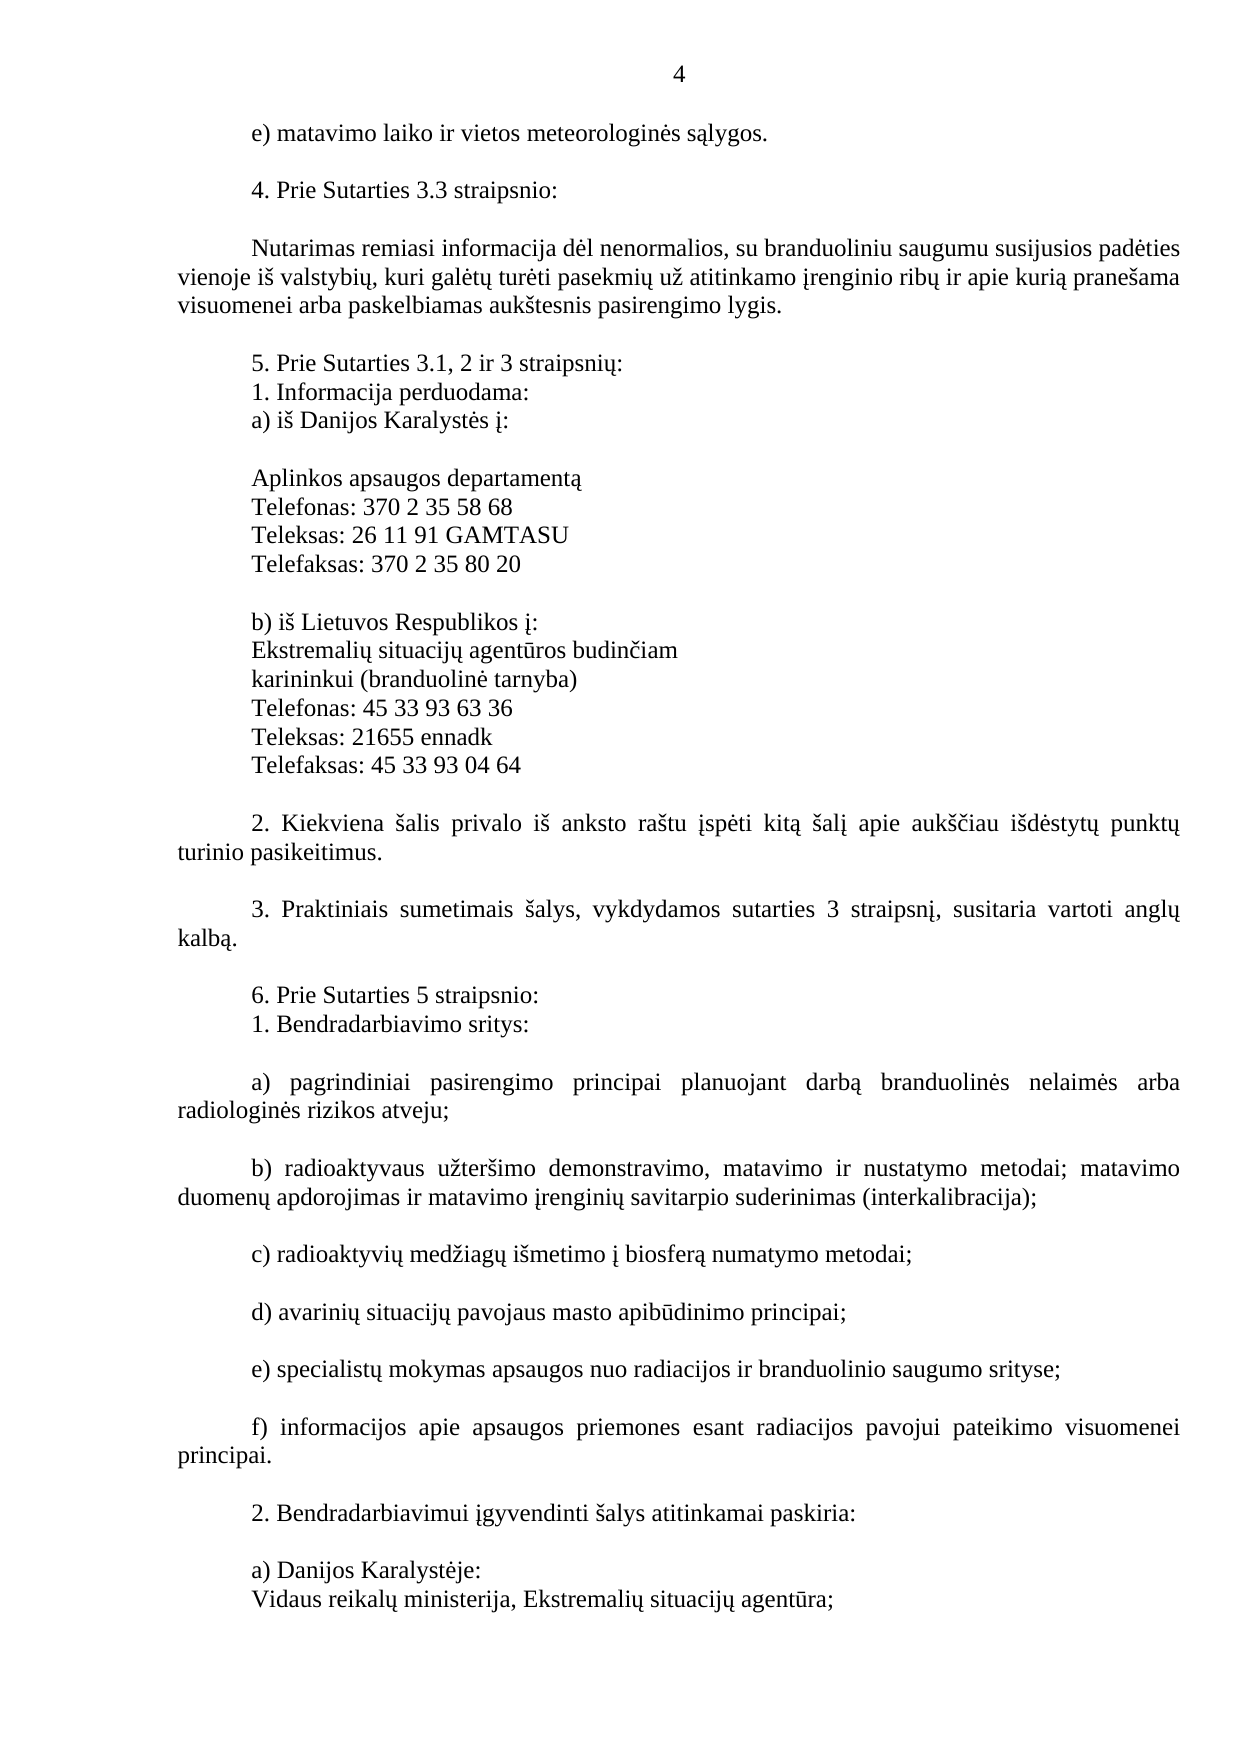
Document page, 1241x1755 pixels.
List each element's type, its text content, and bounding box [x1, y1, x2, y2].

text 6. Prie Sutarties 5 straipsnio: [177, 981, 1181, 1009]
text 2. Bendradarbiavimui įgyvendinti šalys atitinkamai paskiria: [177, 1498, 1181, 1527]
text Telefaksas: 45 33 93 04 64 [177, 751, 1181, 779]
text Telefonas: 45 33 93 63 36 [177, 693, 1181, 722]
text 2. Kiekviena šalis privalo iš anksto raštu įspėti kitą šalį apie aukščiau išdėstytų punktų turinio pasikeitimus. [177, 808, 1181, 866]
text Vidaus reikalų ministerija, Ekstremalių situacijų agentūra; [177, 1584, 1181, 1613]
text 1. Bendradarbiavimo sritys: [177, 1009, 1181, 1038]
text e) matavimo laiko ir vietos meteorologinės sąlygos. [177, 118, 1181, 147]
text Telefonas: 370 2 35 58 68 [177, 492, 1181, 521]
text Telefaksas: 370 2 35 80 20 [177, 549, 1181, 578]
text b) radioaktyvaus užteršimo demonstravimo, matavimo ir nustatymo metodai; matavimo duomenų apdorojimas ir matavimo įrenginių savitarpio suderinimas (interkalibracija); [177, 1153, 1181, 1211]
text a) iš Danijos Karalystės į: [177, 406, 1181, 434]
text 3. Praktiniais sumetimais šalys, vykdydamos sutarties 3 straipsnį, susitaria vartoti anglų kalbą. [177, 894, 1181, 952]
text Teleksas: 26 11 91 GAMTASU [177, 521, 1181, 549]
text f) informacijos apie apsaugos priemones esant radiacijos pavojui pateikimo visuomenei principai. [177, 1412, 1181, 1469]
text b) iš Lietuvos Respublikos į: [177, 607, 1181, 636]
text Ekstremalių situacijų agentūros budinčiam [177, 636, 1181, 664]
text Nutarimas remiasi informacija dėl nenormalios, su branduoliniu saugumu susijusios padėties vienoje iš valstybių, kuri galėtų turėti pasekmių už atitinkamo įrenginio ribų ir apie kurią pranešama visuomenei arba paskelbiamas aukštesnis pasirengimo lygis. [177, 233, 1181, 319]
text Aplinkos apsaugos departamentą [177, 463, 1181, 492]
text Teleksas: 21655 ennadk [177, 722, 1181, 751]
text c) radioaktyvių medžiagų išmetimo į biosferą numatymo metodai; [177, 1239, 1181, 1268]
text e) specialistų mokymas apsaugos nuo radiacijos ir branduolinio saugumo srityse; [177, 1354, 1181, 1383]
text 4. Prie Sutarties 3.3 straipsnio: [177, 176, 1181, 204]
text 5. Prie Sutarties 3.1, 2 ir 3 straipsnių: [177, 348, 1181, 377]
text a) pagrindiniai pasirengimo principai planuojant darbą branduolinės nelaimės arba radiologinės rizikos atveju; [177, 1067, 1181, 1124]
text a) Danijos Karalystėje: [177, 1556, 1181, 1584]
text karininkui (branduolinė tarnyba) [177, 664, 1181, 693]
text 1. Informacija perduodama: [177, 377, 1181, 406]
text d) avarinių situacijų pavojaus masto apibūdinimo principai; [177, 1297, 1181, 1326]
